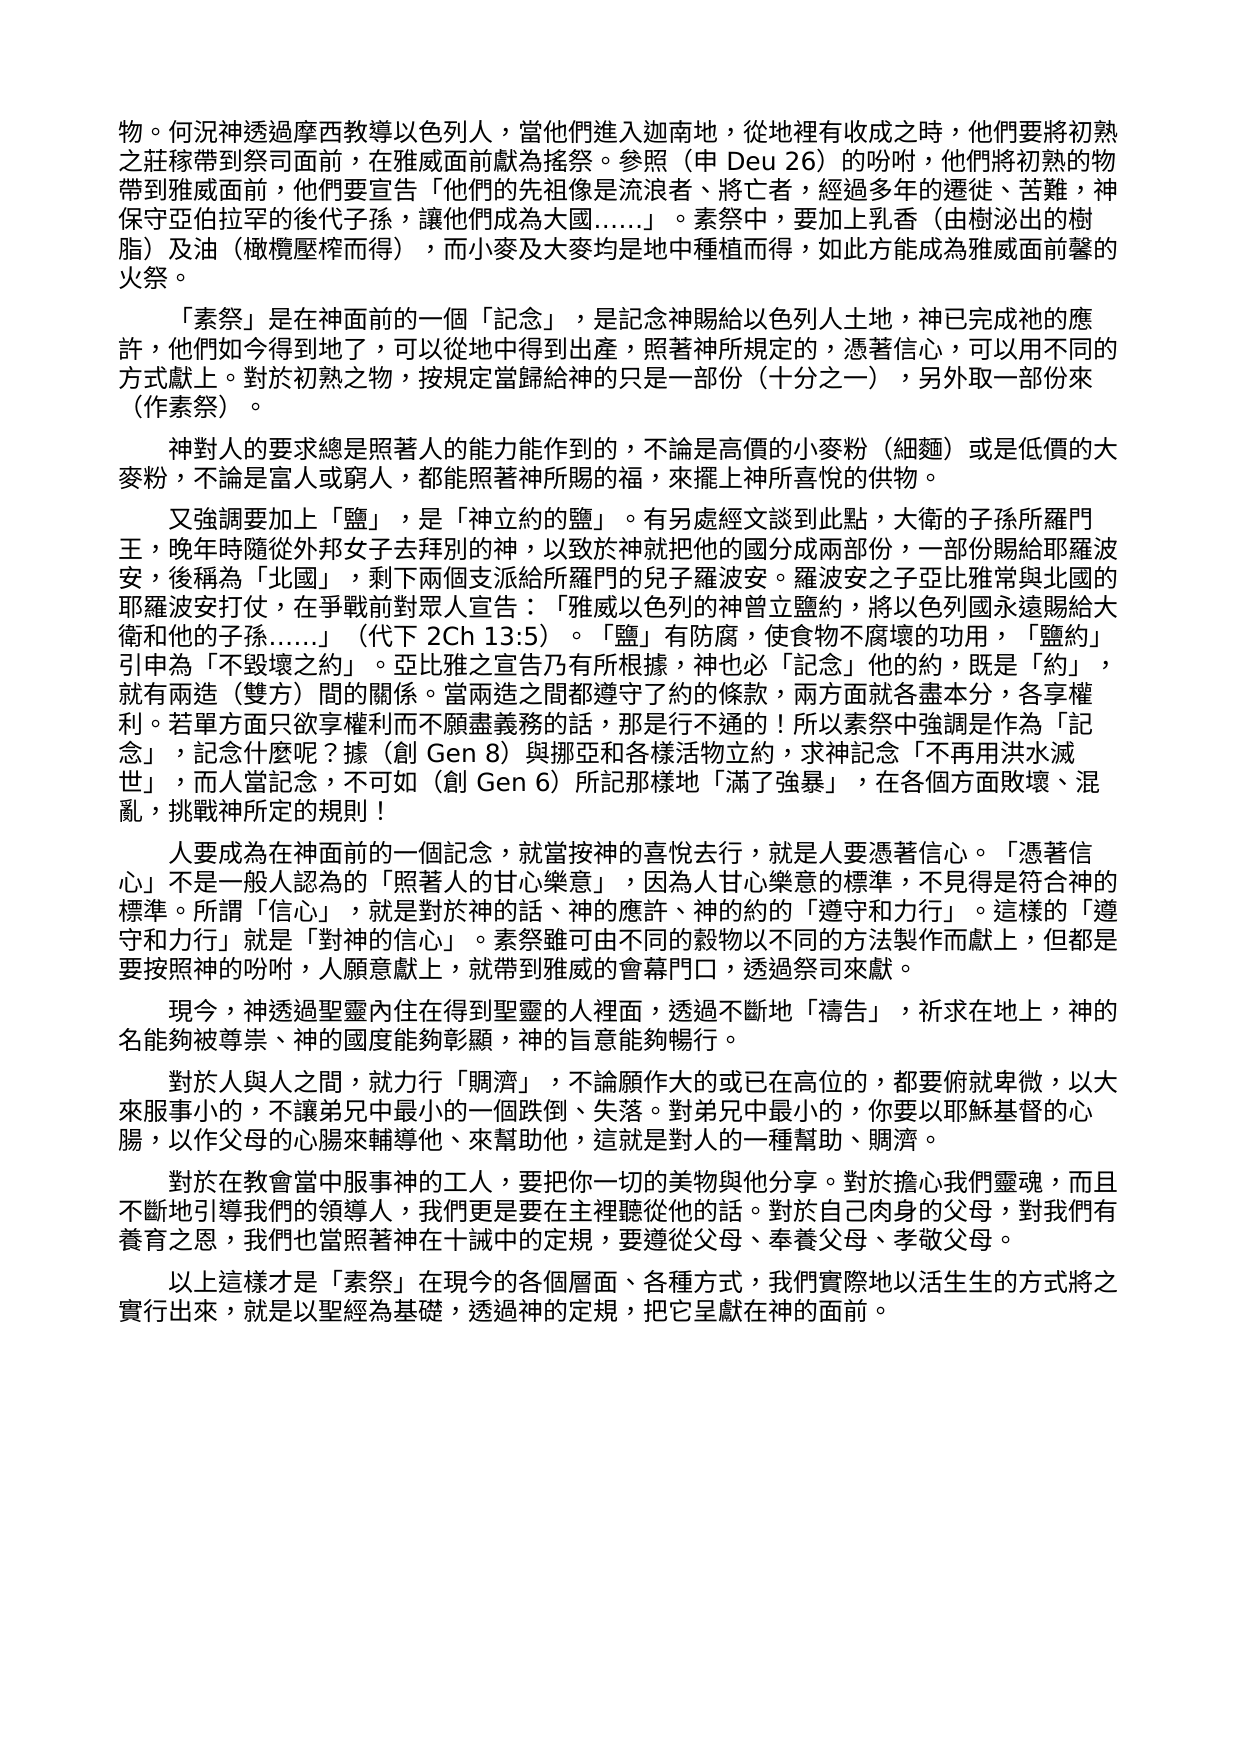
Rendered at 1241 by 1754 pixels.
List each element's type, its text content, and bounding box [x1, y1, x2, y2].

text 人要成為在神面前的一個記念，就當按神的喜悅去行，就是人要憑著信心。「憑著信心」不是一般人認為的「照著人的甘心樂意」，因為人甘心樂意的標準，不見得是符合神的標準。所謂「信心」，就是對於神的話、神的應許、神的約的「遵守和力行」。這樣的「遵守和力行」就是「對神的信心」。素祭雖可由不同的縠物以不同的方法製作而獻上，但都是要按照神的吩咐，人願意獻上，就帶到雅威的會幕門口，透過祭司來獻。 [118, 839, 1122, 985]
text 現今，神透過聖靈內住在得到聖靈的人裡面，透過不斷地「禱告」，祈求在地上，神的名能夠被尊祟、神的國度能夠彰顯，神的旨意能夠暢行。 [118, 997, 1122, 1056]
text 「素祭」是在神面前的一個「記念」，是記念神賜給以色列人土地，神已完成祂的應許，他們如今得到地了，可以從地中得到出產，照著神所規定的，憑著信心，可以用不同的方式獻上。對於初熟之物，按規定當歸給神的只是一部份（十分之一），另外取一部份來（作素祭）。 [118, 306, 1122, 422]
text 神對人的要求總是照著人的能力能作到的，不論是高價的小麥粉（細麵）或是低價的大麥粉，不論是富人或窮人，都能照著神所賜的福，來擺上神所喜悅的供物。 [118, 435, 1122, 493]
text 物。何況神透過摩西教導以色列人，當他們進入迦南地，從地裡有收成之時，他們要將初熟之莊稼帶到祭司面前，在雅威面前獻為搖祭。參照（申 Deu 26）的吩咐，他們將初熟的物帶到雅威面前，他們要宣告「他們的先祖像是流浪者、將亡者，經過多年的遷徙、苦難，神保守亞伯拉罕的後代子孫，讓他們成為大國……」。素祭中，要加上乳香（由樹泌出的樹脂）及油（橄欖壓榨而得），而小麥及大麥均是地中種植而得，如此方能成為雅威面前馨的火祭。 [118, 118, 1122, 293]
text 對於人與人之間，就力行「賙濟」，不論願作大的或已在高位的，都要俯就卑微，以大來服事小的，不讓弟兄中最小的一個跌倒、失落。對弟兄中最小的，你要以耶穌基督的心腸，以作父母的心腸來輔導他、來幫助他，這就是對人的一種幫助、賙濟。 [118, 1068, 1122, 1156]
text 又強調要加上「鹽」，是「神立約的鹽」。有另處經文談到此點，大衛的子孫所羅門王，晚年時隨從外邦女子去拜別的神，以致於神就把他的國分成兩部份，一部份賜給耶羅波安，後稱為「北國」，剩下兩個支派給所羅門的兒子羅波安。羅波安之子亞比雅常與北國的耶羅波安打仗，在爭戰前對眾人宣告：「雅威以色列的神曾立鹽約，將以色列國永遠賜給大衛和他的子孫……」（代下 2Ch 13:5）。「鹽」有防腐，使食物不腐壞的功用，「鹽約」引申為「不毀壞之約」。亞比雅之宣告乃有所根據，神也必「記念」他的約，既是「約」，就有兩造（雙方）間的關係。當兩造之間都遵守了約的條款，兩方面就各盡本分，各享權利。若單方面只欲享權利而不願盡義務的話，那是行不通的！所以素祭中強調是作為「記念」，記念什麼呢？據（創 Gen 8）與挪亞和各樣活物立約，求神記念「不再用洪水滅世」，而人當記念，不可如（創 Gen 6）所記那樣地「滿了強暴」，在各個方面敗壞、混亂，挑戰神所定的規則！ [118, 506, 1122, 826]
text 以上這樣才是「素祭」在現今的各個層面、各種方式，我們實際地以活生生的方式將之實行出來，就是以聖經為基礎，透過神的定規，把它呈獻在神的面前。 [118, 1268, 1122, 1326]
text 對於在教會當中服事神的工人，要把你一切的美物與他分享。對於擔心我們靈魂，而且不斷地引導我們的領導人，我們更是要在主裡聽從他的話。對於自己肉身的父母，對我們有養育之恩，我們也當照著神在十誡中的定規，要遵從父母、奉養父母、孝敬父母。 [118, 1168, 1122, 1256]
